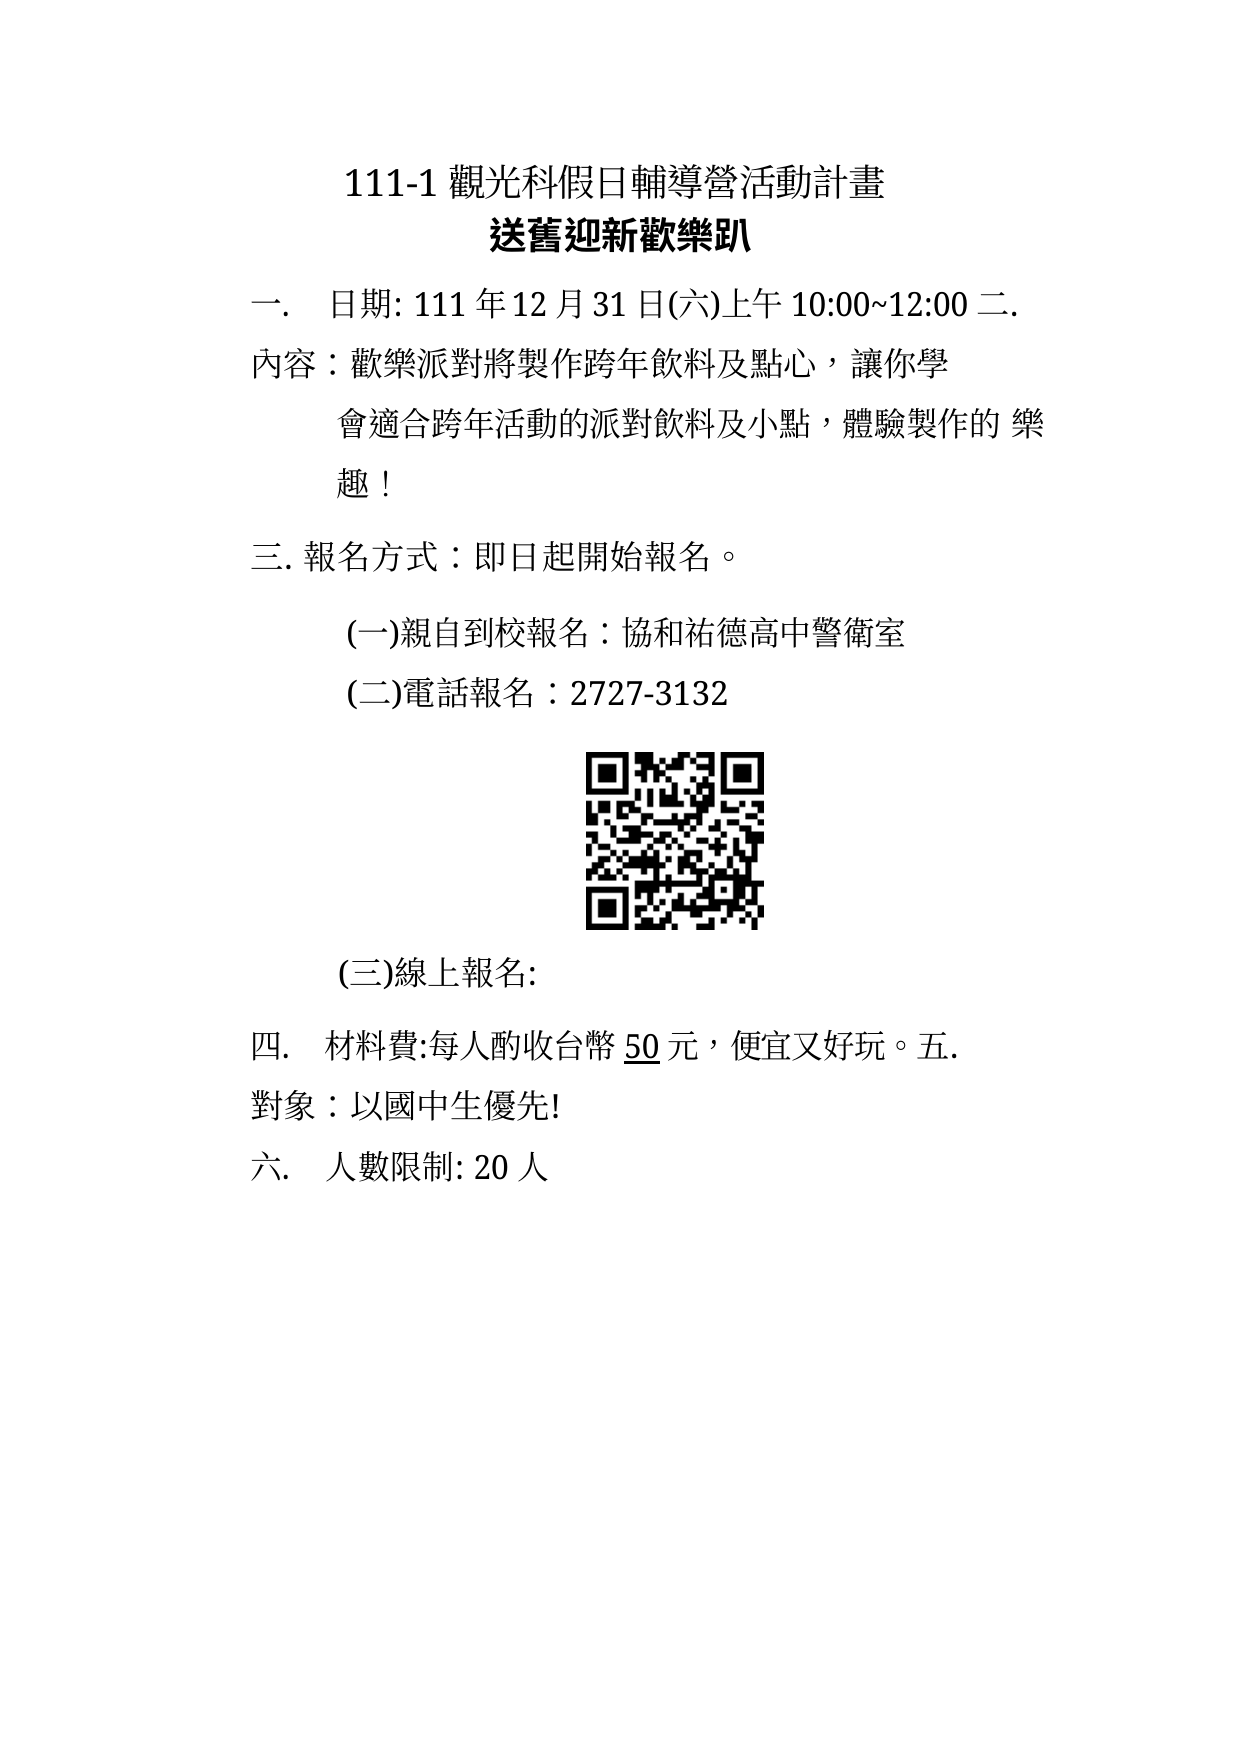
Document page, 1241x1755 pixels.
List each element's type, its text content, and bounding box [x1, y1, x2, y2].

text (一)親自到校報名：協和祐德高中警衛室 (二)電話報名：2727-3132 [346, 607, 941, 716]
text 一. 日期: 111 年 12 月 31 日(六)上午 10:00~12:00 二. 內容：歡樂派對將製作跨年飲料及點心，讓你學 [250, 278, 1053, 386]
text 會適合跨年活動的派對飲料及小點，體驗製作的 樂趣！ [336, 398, 1053, 506]
text 三. 報名方式：即日起開始報名。 [250, 531, 1066, 579]
text 111-1 觀光科假日輔導營活動計畫送舊迎新歡樂趴 [343, 155, 897, 260]
text 四. 材料費:每人酌收台幣 50 元，便宜又好玩。五. 對象：以國中生優先! [250, 1021, 971, 1129]
text (三)線上報名: [338, 947, 1066, 995]
text 六. 人數限制: 20 人 [250, 1141, 1066, 1189]
